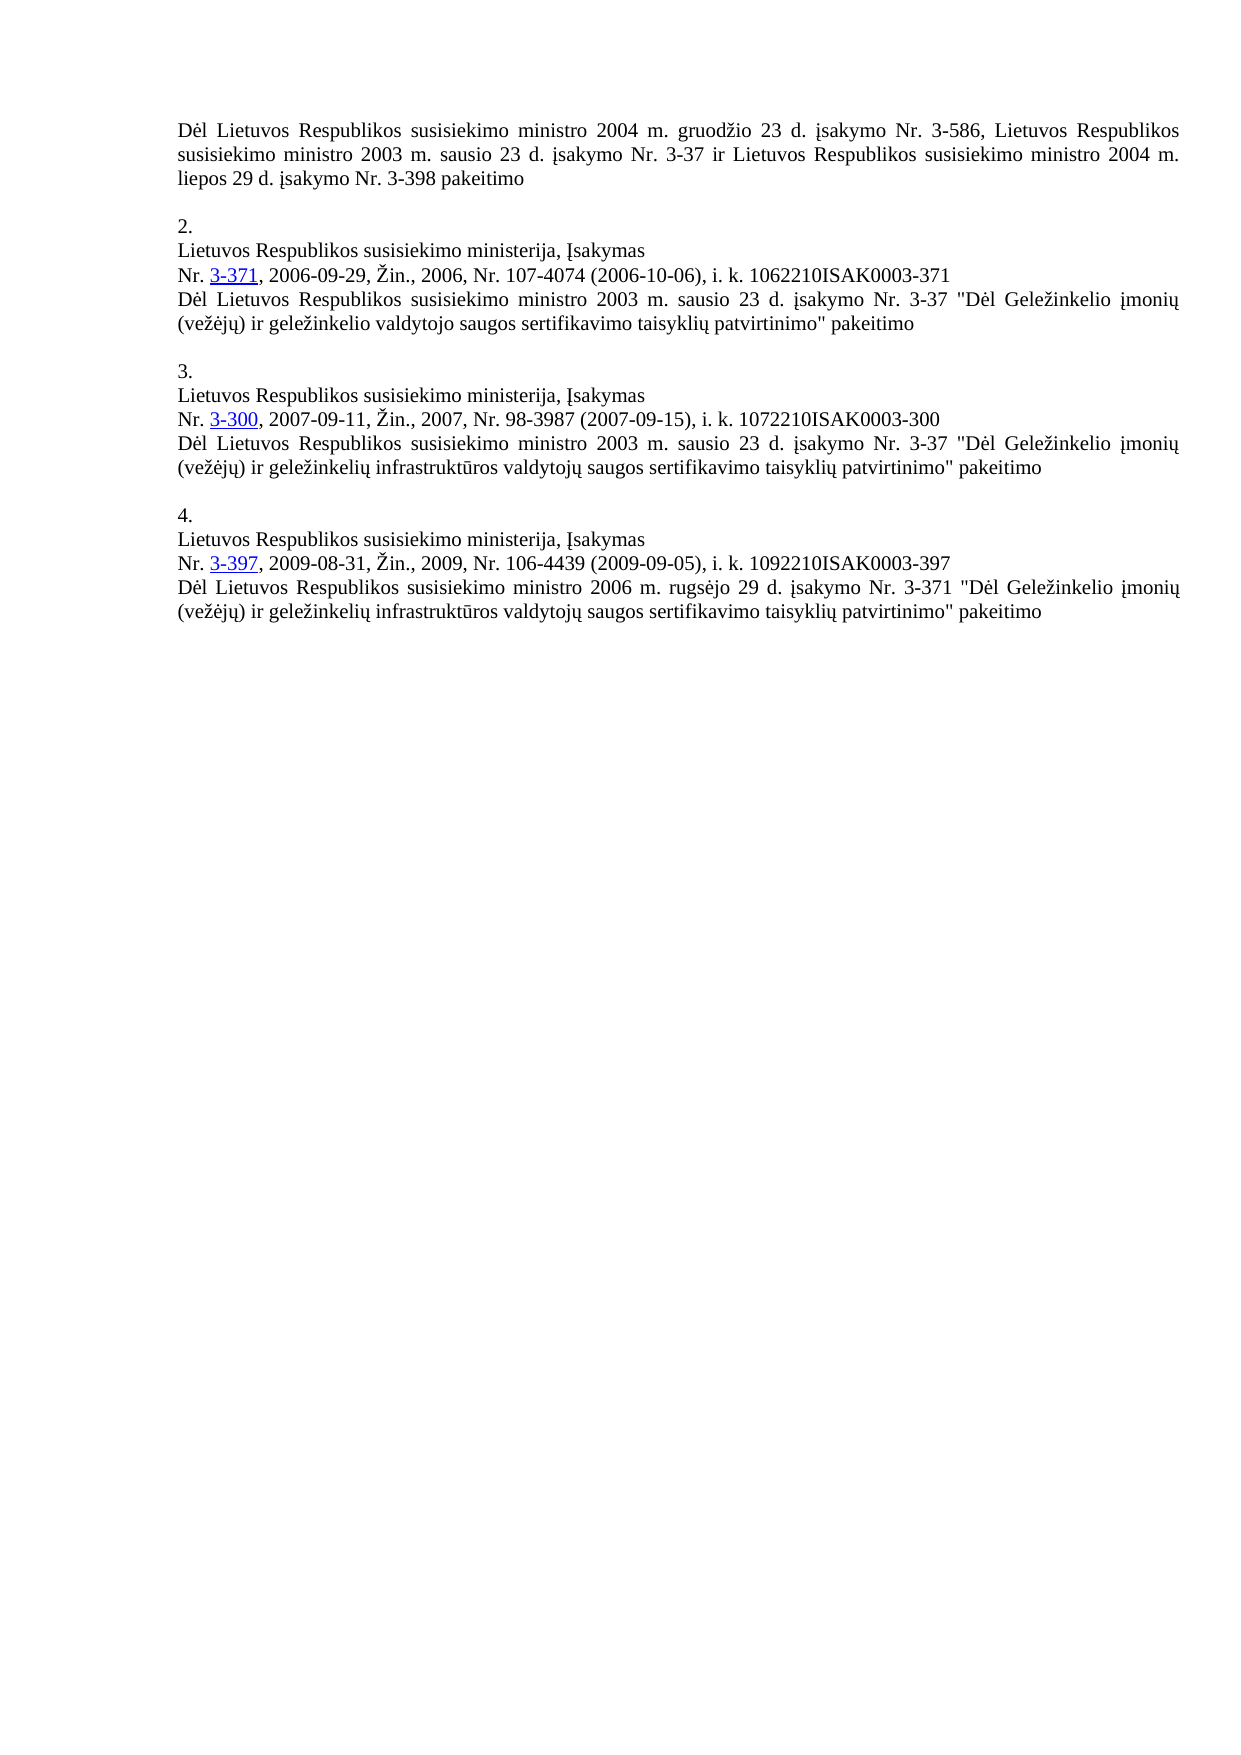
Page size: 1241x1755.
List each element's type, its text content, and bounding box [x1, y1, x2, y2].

text Dėl Lietuvos Respublikos susisiekimo ministro 2006 m. rugsėjo 29 d. įsakymo Nr. 3-371 "Dėl Geležinkelio įmonių (vežėjų) ir geležinkelių infrastruktūros valdytojų saugos sertifikavimo taisyklių patvirtinimo" pakeitimo [177, 575, 1181, 623]
text Dėl Lietuvos Respublikos susisiekimo ministro 2004 m. gruodžio 23 d. įsakymo Nr. 3-586, Lietuvos Respublikos susisiekimo ministro 2003 m. sausio 23 d. įsakymo Nr. 3-37 ir Lietuvos Respublikos susisiekimo ministro 2004 m. liepos 29 d. įsakymo Nr. 3-398 pakeitimo [177, 118, 1181, 190]
text 4. [177, 503, 1181, 527]
text Dėl Lietuvos Respublikos susisiekimo ministro 2003 m. sausio 23 d. įsakymo Nr. 3-37 "Dėl Geležinkelio įmonių (vežėjų) ir geležinkelių infrastruktūros valdytojų saugos sertifikavimo taisyklių patvirtinimo" pakeitimo [177, 431, 1181, 479]
text Nr. 3-371, 2006-09-29, Žin., 2006, Nr. 107-4074 (2006-10-06), i. k. 1062210ISAK0003-371 [177, 262, 1181, 287]
text Lietuvos Respublikos susisiekimo ministerija, Įsakymas [177, 527, 1181, 551]
text Nr. 3-397, 2009-08-31, Žin., 2009, Nr. 106-4439 (2009-09-05), i. k. 1092210ISAK0003-397 [177, 551, 1181, 575]
text 2. [177, 214, 1181, 238]
text 3. [177, 359, 1181, 383]
text Lietuvos Respublikos susisiekimo ministerija, Įsakymas [177, 383, 1181, 407]
text Nr. 3-300, 2007-09-11, Žin., 2007, Nr. 98-3987 (2007-09-15), i. k. 1072210ISAK0003-300 [177, 407, 1181, 431]
text Lietuvos Respublikos susisiekimo ministerija, Įsakymas [177, 238, 1181, 262]
text Dėl Lietuvos Respublikos susisiekimo ministro 2003 m. sausio 23 d. įsakymo Nr. 3-37 "Dėl Geležinkelio įmonių (vežėjų) ir geležinkelio valdytojo saugos sertifikavimo taisyklių patvirtinimo" pakeitimo [177, 287, 1181, 335]
